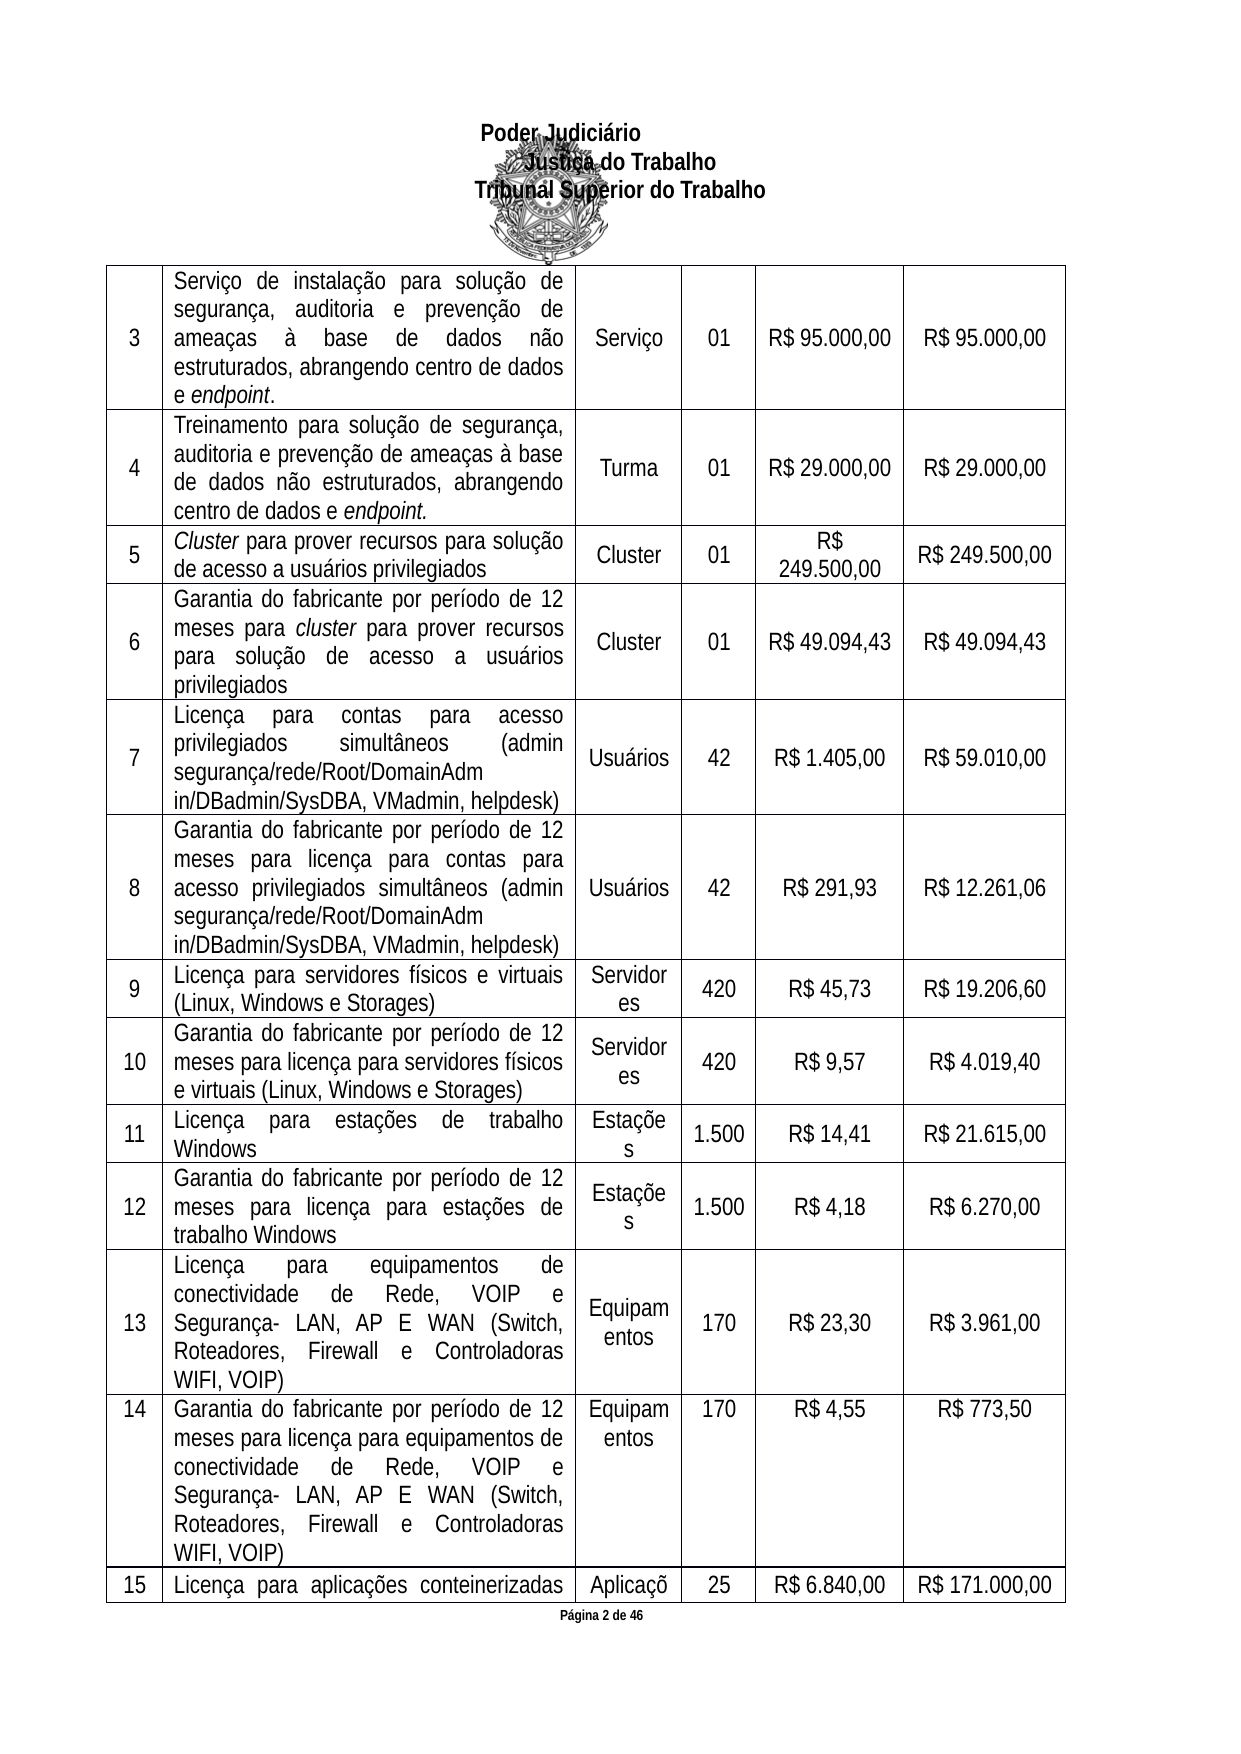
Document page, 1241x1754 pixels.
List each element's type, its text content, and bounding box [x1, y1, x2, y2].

table_cell R$ 19.206,60 [904, 960, 1065, 1017]
table_cell R$ 6.840,00 [756, 1568, 903, 1602]
table_cell 01 [682, 410, 755, 525]
table_cell R$ 171.000,00 [904, 1568, 1065, 1602]
table_cell Garantia do fabricante por período de 12 meses para licença para equipamentos de conectividade de Rede, VOIP e Segurança- LAN, AP E WAN (Switch, Roteadores, Firewall e Controladoras WIFI, VOIP) [163, 1395, 575, 1566]
table_cell 170 [682, 1395, 755, 1566]
table_cell 4 [107, 410, 162, 525]
table_cell R$ 773,50 [904, 1395, 1065, 1566]
table_cell Cluster [576, 526, 681, 583]
table_cell R$ 23,30 [756, 1250, 903, 1393]
table_cell 170 [682, 1250, 755, 1393]
table_cell Servidores [576, 1018, 681, 1104]
table_cell Cluster [576, 584, 681, 699]
table_cell R$ 49.094,43 [756, 584, 903, 699]
table_cell Treinamento para solução de segurança, auditoria e prevenção de ameaças à base de dados não estruturados, abrangendo centro de dados e endpoint. [163, 410, 575, 525]
table_cell R$ 4,55 [756, 1395, 903, 1566]
table_cell 42 [682, 700, 755, 814]
table_cell Estações [576, 1105, 681, 1162]
table_cell R$ 249.500,00 [756, 526, 903, 583]
table_cell Serviço de instalação para solução de segurança, auditoria e prevenção de ameaças à base de dados não estruturados, abrangendo centro de dados e endpoint. [163, 266, 575, 409]
table_cell Usuários [576, 700, 681, 814]
table_cell 5 [107, 526, 162, 583]
table_cell R$ 29.000,00 [904, 410, 1065, 525]
table_cell 9 [107, 960, 162, 1017]
table_cell 3 [107, 266, 162, 409]
table_cell R$ 59.010,00 [904, 700, 1065, 814]
table_cell 8 [107, 815, 162, 958]
table_cell Garantia do fabricante por período de 12 meses para licença para contas para acesso privilegiados simultâneos (admin segurança/rede/Root/DomainAdm in/DBadmin/SysDBA, VMadmin, helpdesk) [163, 815, 575, 958]
table_cell Estações [576, 1163, 681, 1249]
table_cell 01 [682, 526, 755, 583]
table_cell 12 [107, 1163, 162, 1249]
table_cell 10 [107, 1018, 162, 1104]
table_cell R$ 95.000,00 [756, 266, 903, 409]
table_cell Licença para contas para acesso privilegiados simultâneos (admin segurança/rede/Root/DomainAdm in/DBadmin/SysDBA, VMadmin, helpdesk) [163, 700, 575, 814]
table_cell 01 [682, 266, 755, 409]
table_cell Aplicaçõ [576, 1568, 681, 1602]
table_cell R$ 45,73 [756, 960, 903, 1017]
table_cell 420 [682, 960, 755, 1017]
table_cell R$ 4.019,40 [904, 1018, 1065, 1104]
table_cell Equipamentos [576, 1250, 681, 1393]
table_cell R$ 49.094,43 [904, 584, 1065, 699]
table_cell 11 [107, 1105, 162, 1162]
table_cell R$ 6.270,00 [904, 1163, 1065, 1249]
table_cell Serviço [576, 266, 681, 409]
table_cell R$ 1.405,00 [756, 700, 903, 814]
table_cell Garantia do fabricante por período de 12 meses para licença para estações de trabalho Windows [163, 1163, 575, 1249]
table_cell 1.500 [682, 1163, 755, 1249]
table_cell Equipamentos [576, 1395, 681, 1566]
table_cell R$ 4,18 [756, 1163, 903, 1249]
table_cell Licença para equipamentos de conectividade de Rede, VOIP e Segurança- LAN, AP E WAN (Switch, Roteadores, Firewall e Controladoras WIFI, VOIP) [163, 1250, 575, 1393]
table_cell Licença para estações de trabalho Windows [163, 1105, 575, 1162]
table_cell Garantia do fabricante por período de 12 meses para licença para servidores físicos e virtuais (Linux, Windows e Storages) [163, 1018, 575, 1104]
table_cell Turma [576, 410, 681, 525]
table_cell R$ 95.000,00 [904, 266, 1065, 409]
table_cell Cluster para prover recursos para solução de acesso a usuários privilegiados [163, 526, 575, 583]
table_cell Licença para aplicações conteinerizadas [163, 1568, 575, 1602]
table_cell Garantia do fabricante por período de 12 meses para cluster para prover recursos para solução de acesso a usuários privilegiados [163, 584, 575, 699]
table_cell R$ 3.961,00 [904, 1250, 1065, 1393]
picture [489, 133, 608, 265]
table_cell Licença para servidores físicos e virtuais (Linux, Windows e Storages) [163, 960, 575, 1017]
table_cell 13 [107, 1250, 162, 1393]
table_cell 25 [682, 1568, 755, 1602]
table_cell 7 [107, 700, 162, 814]
table_cell 42 [682, 815, 755, 958]
table_cell R$ 12.261,06 [904, 815, 1065, 958]
table_cell 15 [107, 1568, 162, 1602]
table_cell R$ 9,57 [756, 1018, 903, 1104]
table_cell 14 [107, 1395, 162, 1566]
table_cell 1.500 [682, 1105, 755, 1162]
table_cell R$ 29.000,00 [756, 410, 903, 525]
table_cell R$ 291,93 [756, 815, 903, 958]
table_cell 01 [682, 584, 755, 699]
table_cell 420 [682, 1018, 755, 1104]
table_cell Usuários [576, 815, 681, 958]
table_cell Servidores [576, 960, 681, 1017]
table_cell R$ 249.500,00 [904, 526, 1065, 583]
table_cell R$ 14,41 [756, 1105, 903, 1162]
table_cell R$ 21.615,00 [904, 1105, 1065, 1162]
table_cell 6 [107, 584, 162, 699]
